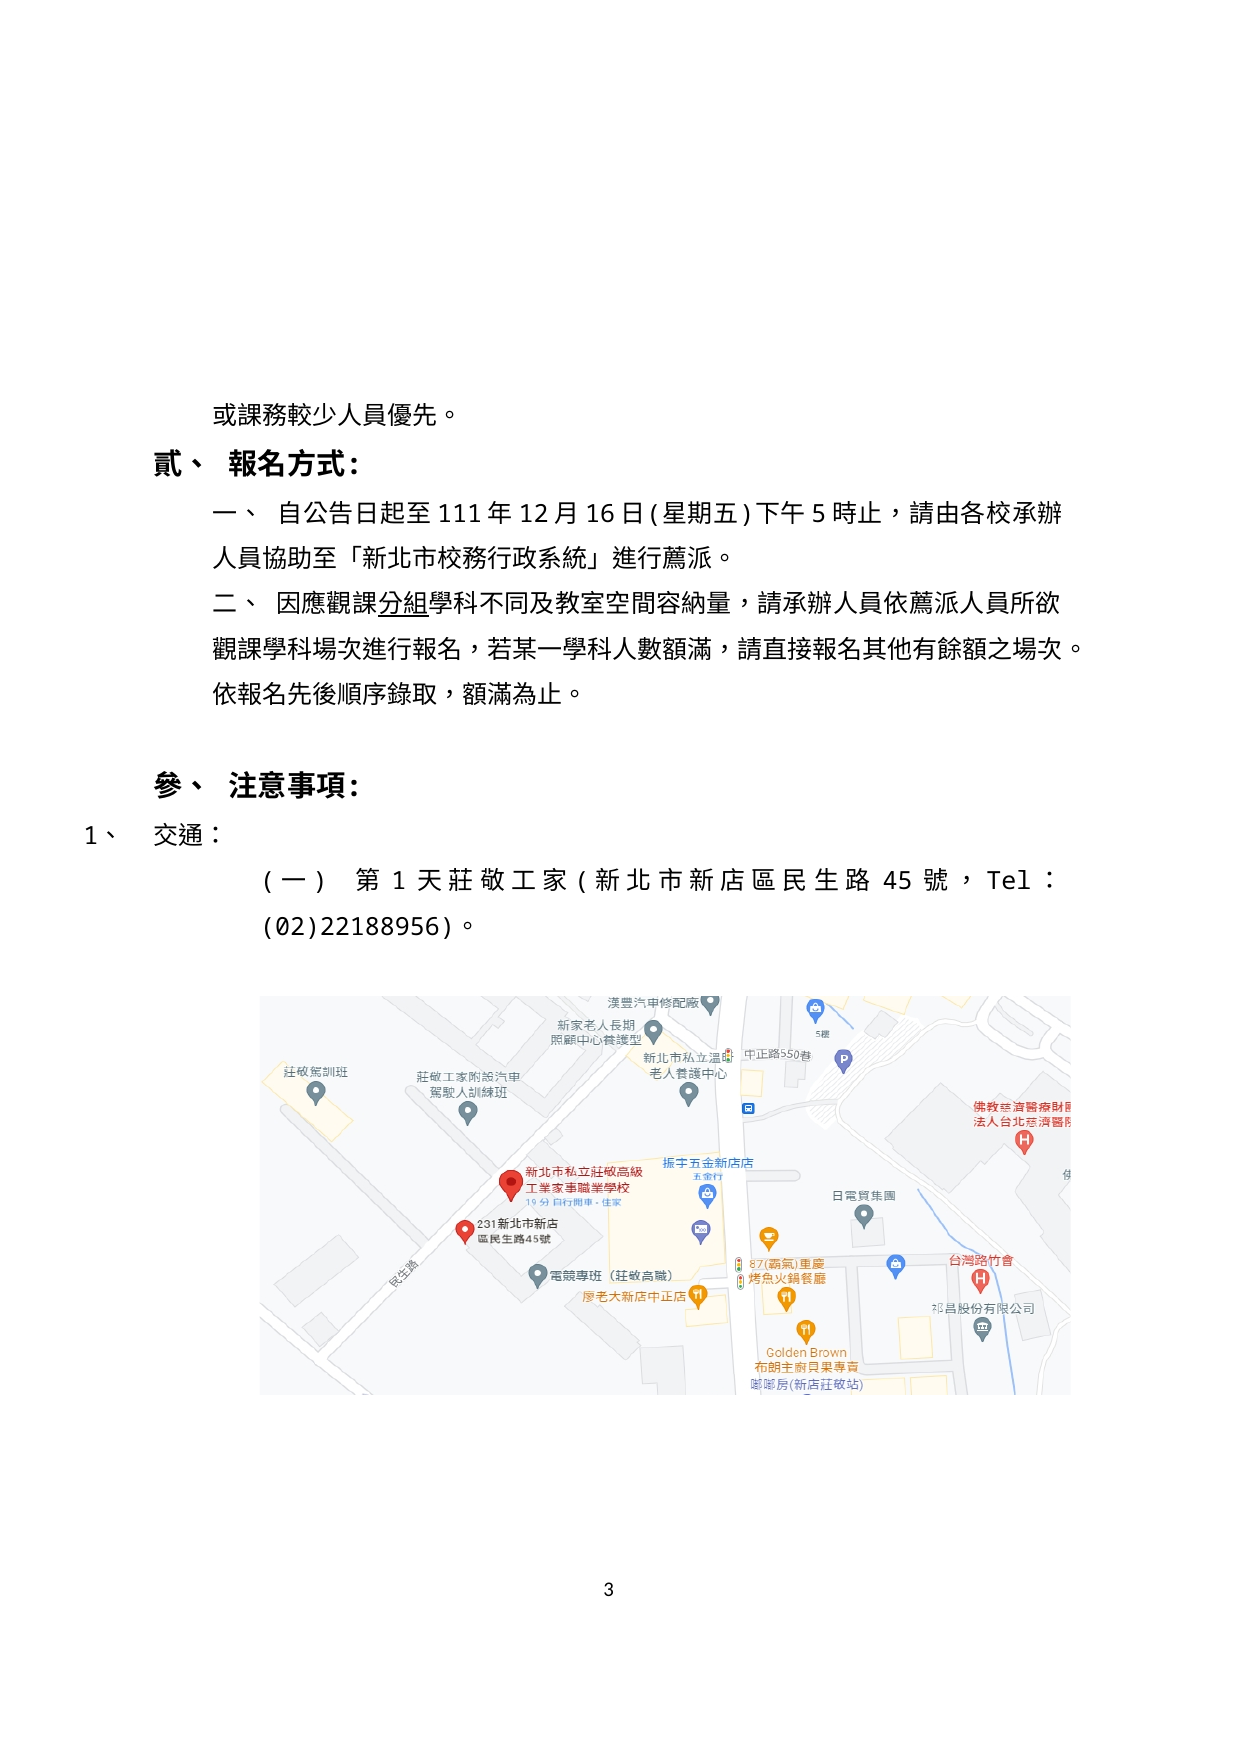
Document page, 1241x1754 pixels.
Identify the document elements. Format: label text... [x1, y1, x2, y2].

text 一、 自公告日起至111年12月16日(星期五)下午5時止，請由各校承辦人員協助至「新北市校務行政系統」進行薦派。 [213, 493, 1063, 575]
list 交通： [83, 815, 1063, 852]
list 報名方式: [153, 440, 1063, 483]
list 注意事項: [153, 762, 1063, 805]
text 或課務較少人員優先。 [213, 395, 1063, 431]
picture [259, 996, 1071, 1395]
text (一) 第1天莊敬工家(新北市新店區民生路45號，Tel：(02)22188956)。 [260, 861, 1063, 942]
text 二、 因應觀課分組學科不同及教室空間容納量，請承辦人員依薦派人員所欲觀課學科場次進行報名，若某一學科人數額滿，請直接報名其他有餘額之場次。依報名先後順序錄取，額滿為止。 [213, 584, 1063, 711]
